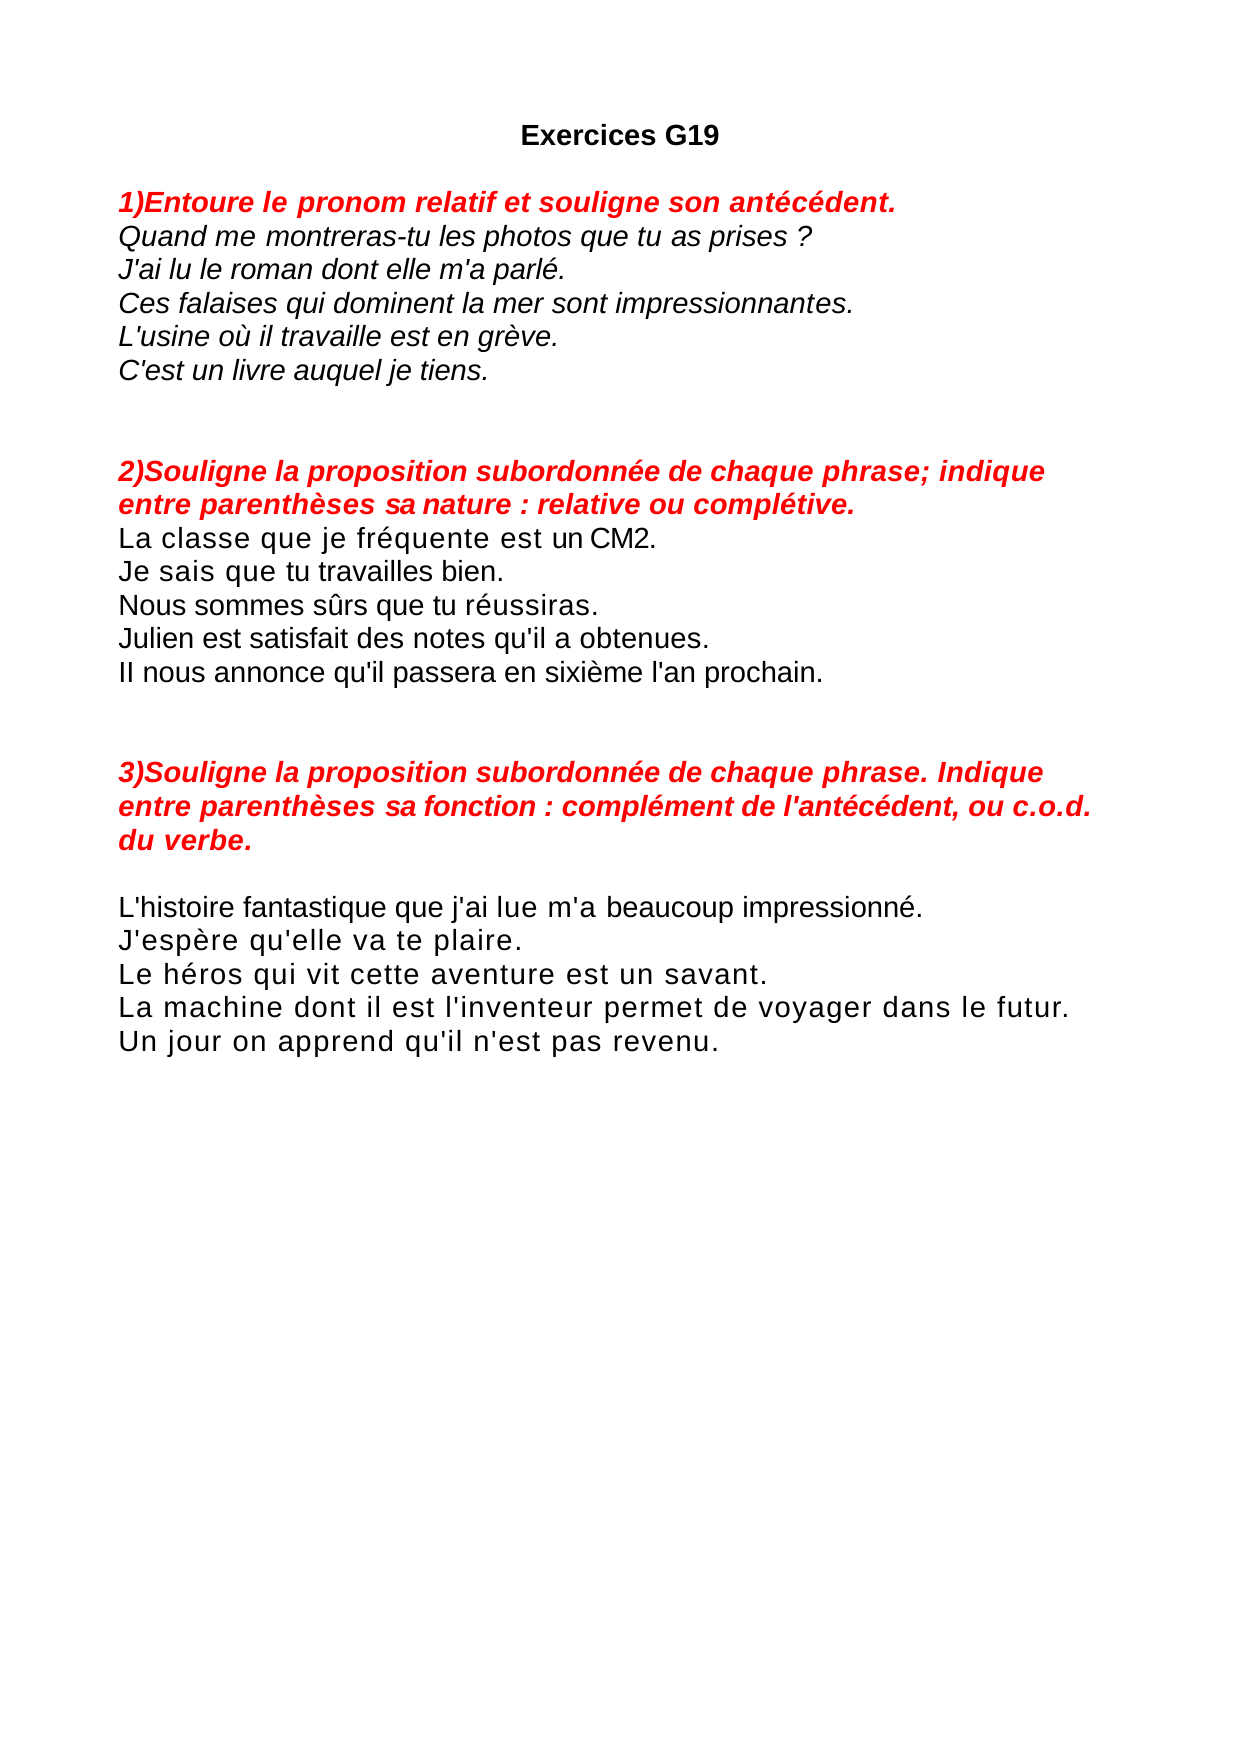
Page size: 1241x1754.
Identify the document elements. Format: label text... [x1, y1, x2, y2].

text La classe que je fréquente est un CM2. [118, 521, 1122, 554]
text J'ai lu le roman dont elle m'a parlé. [118, 252, 1122, 286]
text Exercices G19 [118, 118, 1122, 152]
text 1)Entoure le pronom relatif et souligne son antécédent. [118, 185, 1122, 219]
text C'est un livre auquel je tiens. [118, 353, 1122, 386]
text 3)Souligne la proposition subordonnée de chaque phrase. Indique entre parenthèses sa fonction : complément de l'antécédent, ou c.o.d. du verbe. [118, 755, 1122, 856]
text La machine dont il est l'inventeur permet de voyager dans le futur. [118, 990, 1122, 1024]
text Ces falaises qui dominent la mer sont impressionnantes. [118, 286, 1122, 319]
text J'espère qu'elle va te plaire. [118, 923, 1122, 957]
text 2)Souligne la proposition subordonnée de chaque phrase; indique entre parenthèses sa nature : relative ou complétive. [118, 453, 1122, 521]
text Quand me montreras-tu les photos que tu as prises ? [118, 219, 1122, 252]
text Nous sommes sûrs que tu réussiras. [118, 588, 1122, 621]
text Le héros qui vit cette aventure est un savant. [118, 957, 1122, 990]
text Un jour on apprend qu'il n'est pas revenu. [118, 1024, 1122, 1057]
text Je sais que tu travailles bien. [118, 554, 1122, 588]
text II nous annonce qu'il passera en sixième l'an prochain. [118, 655, 1122, 688]
text L'histoire fantastique que j'ai lue m'a beaucoup impressionné. [118, 889, 1122, 923]
text Julien est satisfait des notes qu'il a obtenues. [118, 621, 1122, 655]
text L'usine où il travaille est en grève. [118, 319, 1122, 353]
